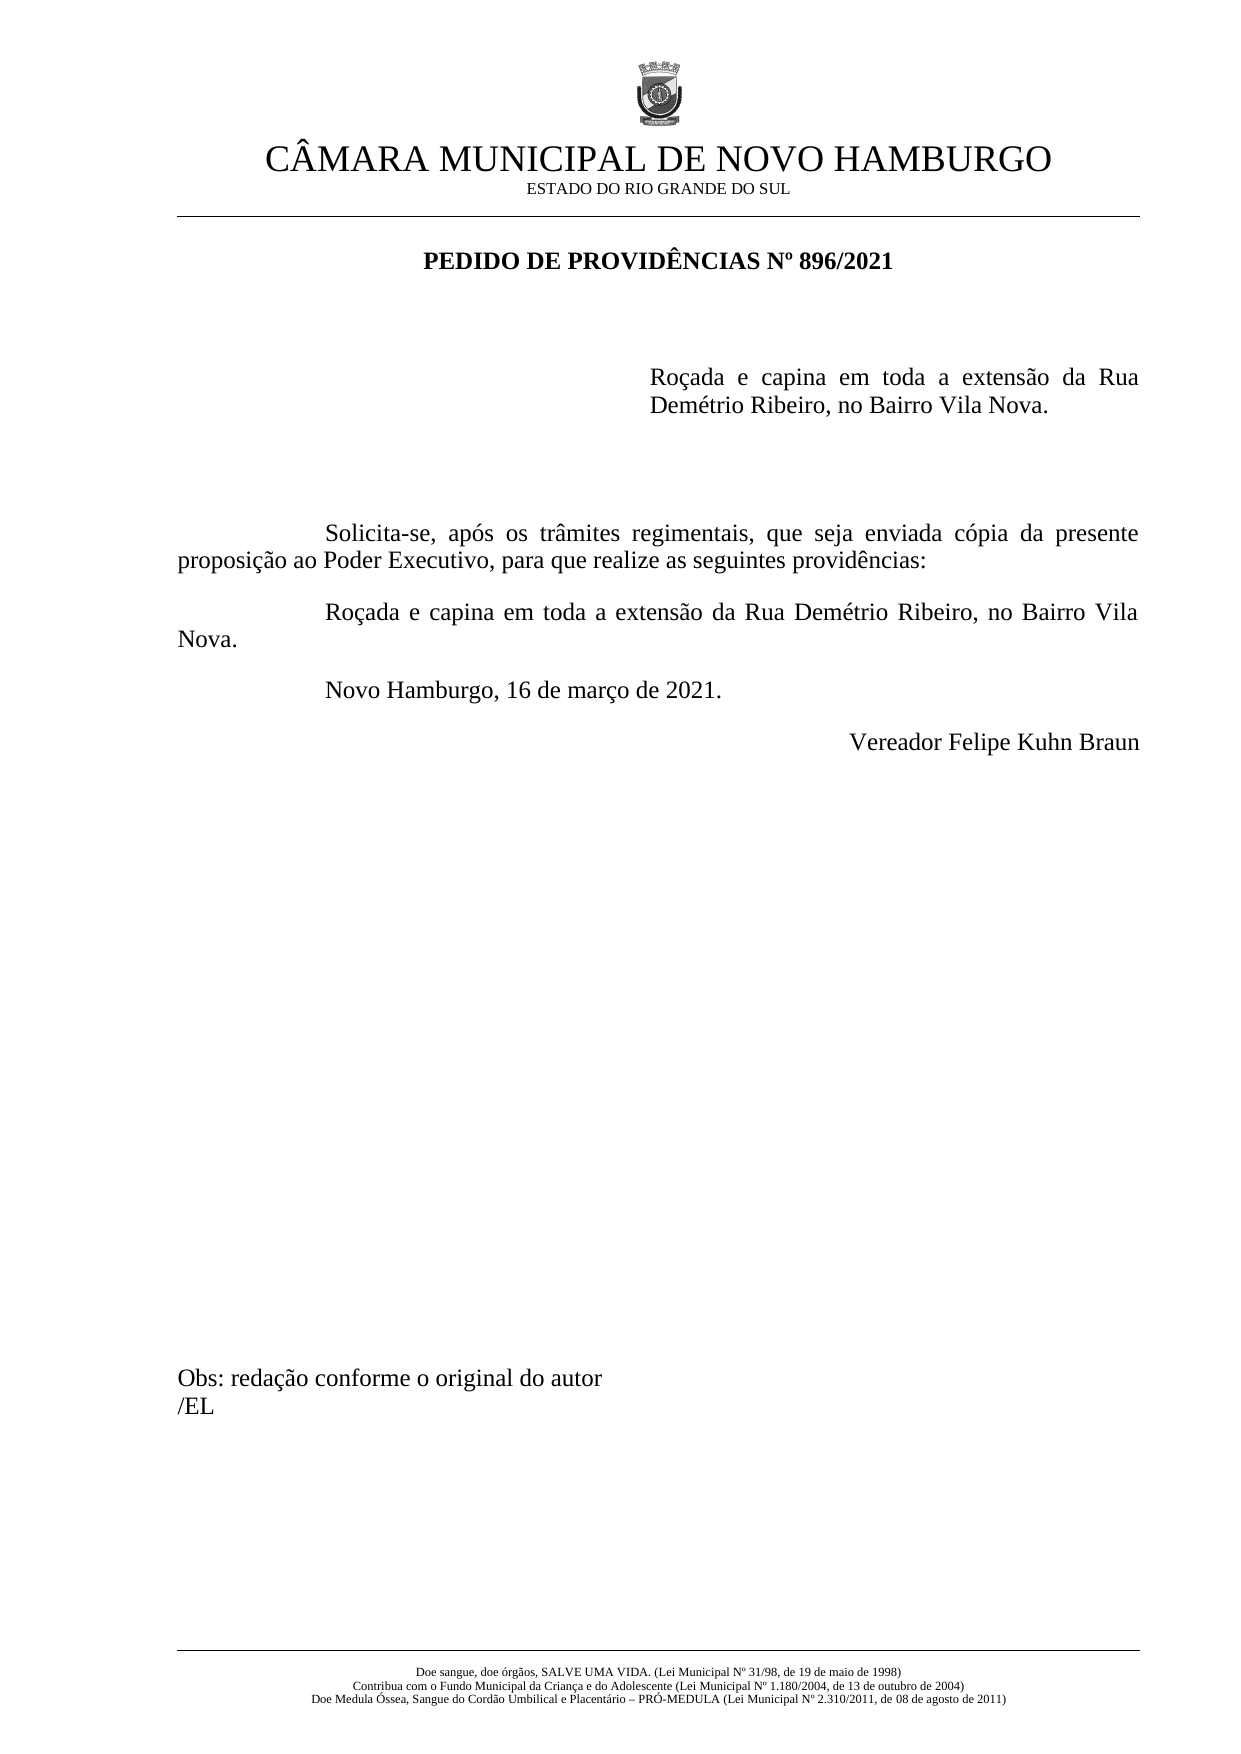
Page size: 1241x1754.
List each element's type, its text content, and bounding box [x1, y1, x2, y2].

text Vereador Felipe Kuhn Braun [177, 728, 1140, 756]
text PEDIDO DE PROVIDÊNCIAS Nº 896/2021 [177, 247, 1140, 274]
text Novo Hamburgo, 16 de março de 2021. [177, 677, 1140, 704]
text Solicita-se, após os trâmites regimentais, que seja enviada cópia da presente proposição ao Poder Executivo, para que realize as seguintes providências: [177, 519, 1140, 574]
text Roçada e capina em toda a extensão da Rua Demétrio Ribeiro, no Bairro Vila Nova. [649, 363, 1140, 418]
text /EL [177, 1392, 1140, 1420]
text Obs: redação conforme o original do autor [177, 1364, 1140, 1392]
text Roçada e capina em toda a extensão da Rua Demétrio Ribeiro, no Bairro Vila Nova. [177, 598, 1140, 653]
